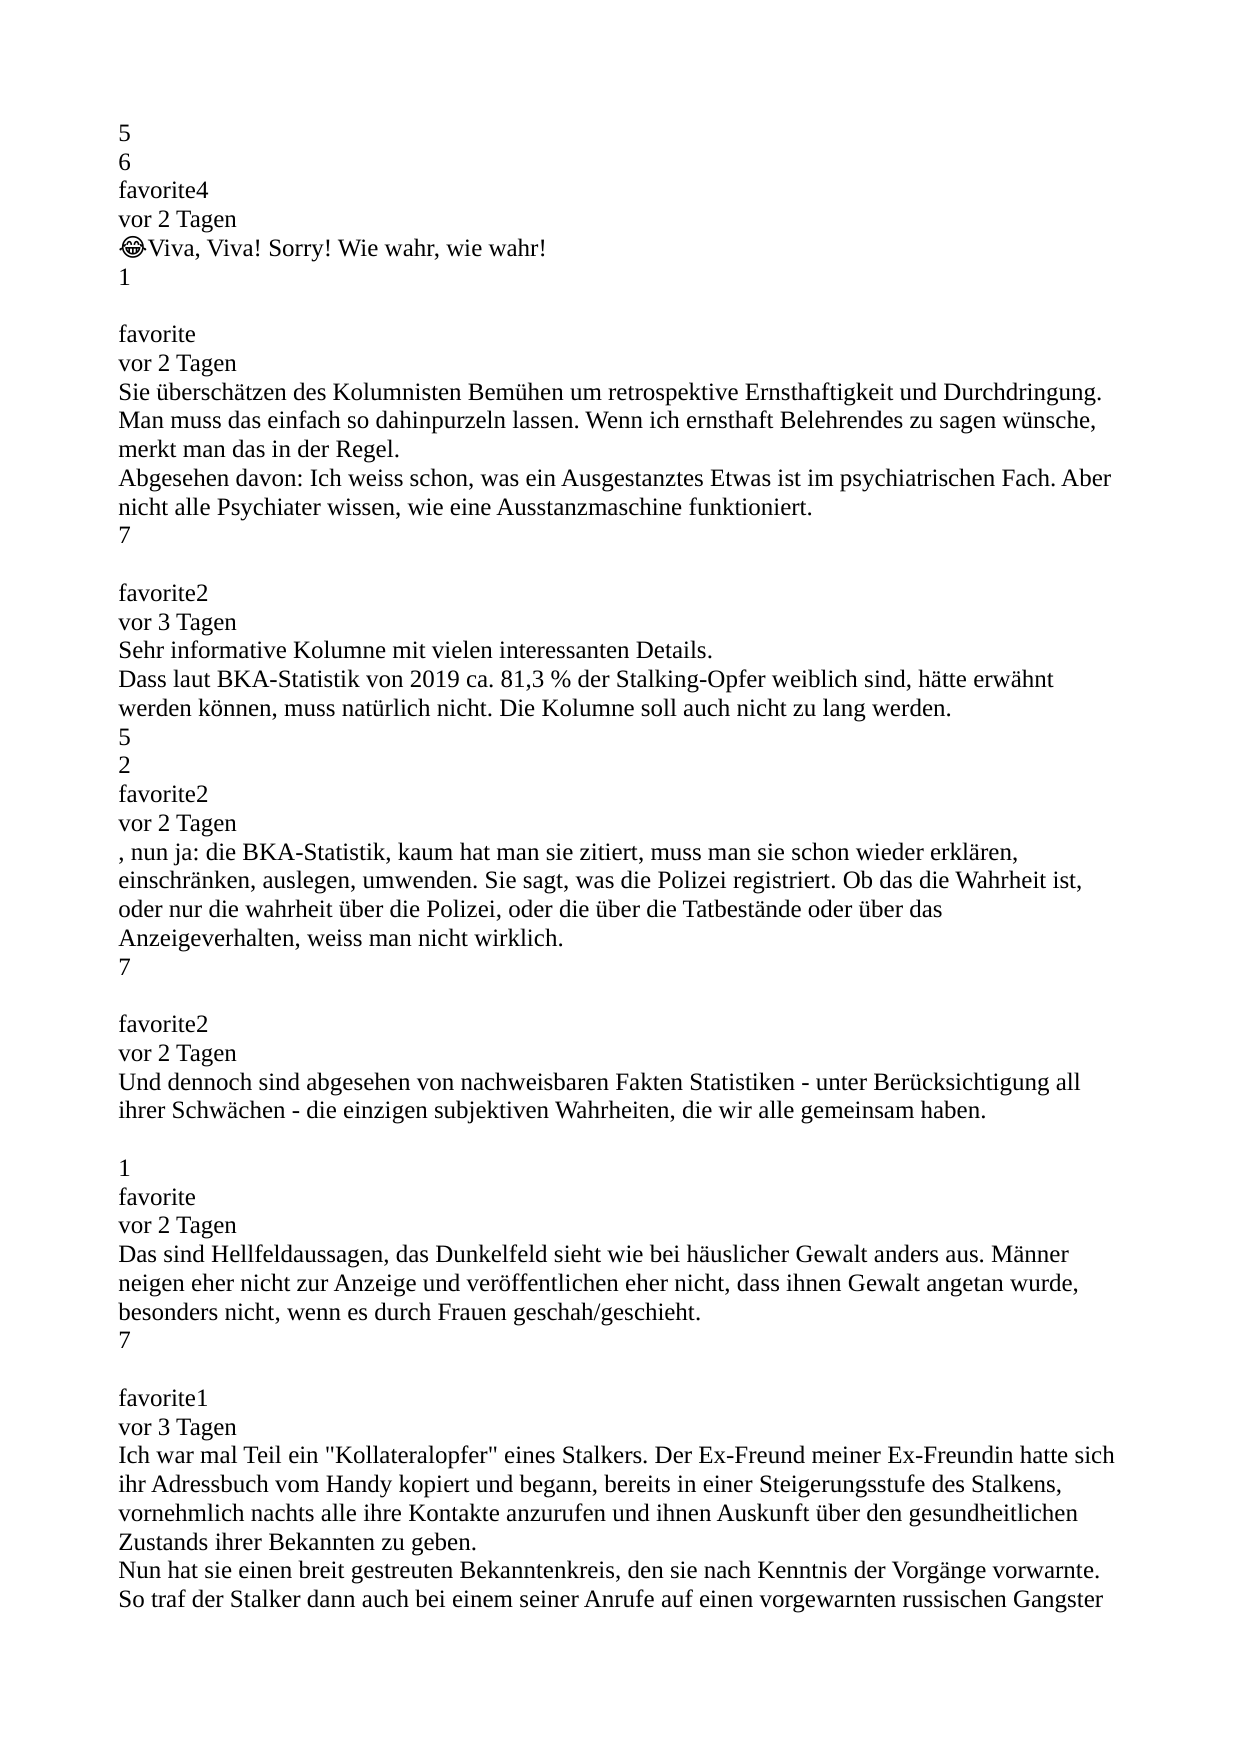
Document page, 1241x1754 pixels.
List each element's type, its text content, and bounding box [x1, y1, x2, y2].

text 5 [118, 118, 1122, 147]
text favorite2 [118, 1009, 1122, 1038]
text Nun hat sie einen breit gestreuten Bekanntenkreis, den sie nach Kenntnis der Vorgänge vorwarnte. So traf der Stalker dann auch bei einem seiner Anrufe auf einen vorgewarnten russischen Gangster [118, 1556, 1122, 1613]
text favorite2 [118, 578, 1122, 607]
text Sehr informative Kolumne mit vielen interessanten Details. [118, 636, 1122, 664]
text 7 [118, 1326, 1122, 1354]
text , nun ja: die BKA-Statistik, kaum hat man sie zitiert, muss man sie schon wieder erklären, einschränken, auslegen, umwenden. Sie sagt, was die Polizei registriert. Ob das die Wahrheit ist, oder nur die wahrheit über die Polizei, oder die über die Tatbestände oder über das Anzeigeverhalten, weiss man nicht wirklich. [118, 837, 1122, 952]
text vor 2 Tagen [118, 348, 1122, 377]
text favorite [118, 1182, 1122, 1211]
text 7 [118, 521, 1122, 549]
text Und dennoch sind abgesehen von nachweisbaren Fakten Statistiken - unter Berücksichtigung all ihrer Schwächen - die einzigen subjektiven Wahrheiten, die wir alle gemeinsam haben. [118, 1067, 1122, 1124]
text favorite2 [118, 779, 1122, 808]
text vor 3 Tagen [118, 607, 1122, 636]
text 7 [118, 952, 1122, 981]
text 2 [118, 751, 1122, 779]
text favorite4 [118, 176, 1122, 204]
text Dass laut BKA-Statistik von 2019 ca. 81,3 % der Stalking-Opfer weiblich sind, hätte erwähnt werden können, muss natürlich nicht. Die Kolumne soll auch nicht zu lang werden. [118, 664, 1122, 722]
text 1 [118, 1153, 1122, 1182]
text Sie überschätzen des Kolumnisten Bemühen um retrospektive Ernsthaftigkeit und Durchdringung. Man muss das einfach so dahinpurzeln lassen. Wenn ich ernsthaft Belehrendes zu sagen wünsche, merkt man das in der Regel. [118, 377, 1122, 463]
text favorite1 [118, 1383, 1122, 1412]
text vor 2 Tagen [118, 808, 1122, 837]
text 6 [118, 147, 1122, 176]
text vor 2 Tagen [118, 1038, 1122, 1067]
text vor 3 Tagen [118, 1412, 1122, 1441]
text favorite [118, 319, 1122, 348]
text 😂Viva, Viva! Sorry! Wie wahr, wie wahr! [118, 233, 1122, 262]
text Ich war mal Teil ein "Kollateralopfer" eines Stalkers. Der Ex-Freund meiner Ex-Freundin hatte sich ihr Adressbuch vom Handy kopiert und begann, bereits in einer Steigerungsstufe des Stalkens, vornehmlich nachts alle ihre Kontakte anzurufen und ihnen Auskunft über den gesundheitlichen Zustands ihrer Bekannten zu geben. [118, 1441, 1122, 1556]
text vor 2 Tagen [118, 1211, 1122, 1239]
text 1 [118, 262, 1122, 291]
text vor 2 Tagen [118, 204, 1122, 233]
text 5 [118, 722, 1122, 751]
text Das sind Hellfeldaussagen, das Dunkelfeld sieht wie bei häuslicher Gewalt anders aus. Männer neigen eher nicht zur Anzeige und veröffentlichen eher nicht, dass ihnen Gewalt angetan wurde, besonders nicht, wenn es durch Frauen geschah/geschieht. [118, 1239, 1122, 1326]
text Abgesehen davon: Ich weiss schon, was ein Ausgestanztes Etwas ist im psychiatrischen Fach. Aber nicht alle Psychiater wissen, wie eine Ausstanzmaschine funktioniert. [118, 463, 1122, 521]
